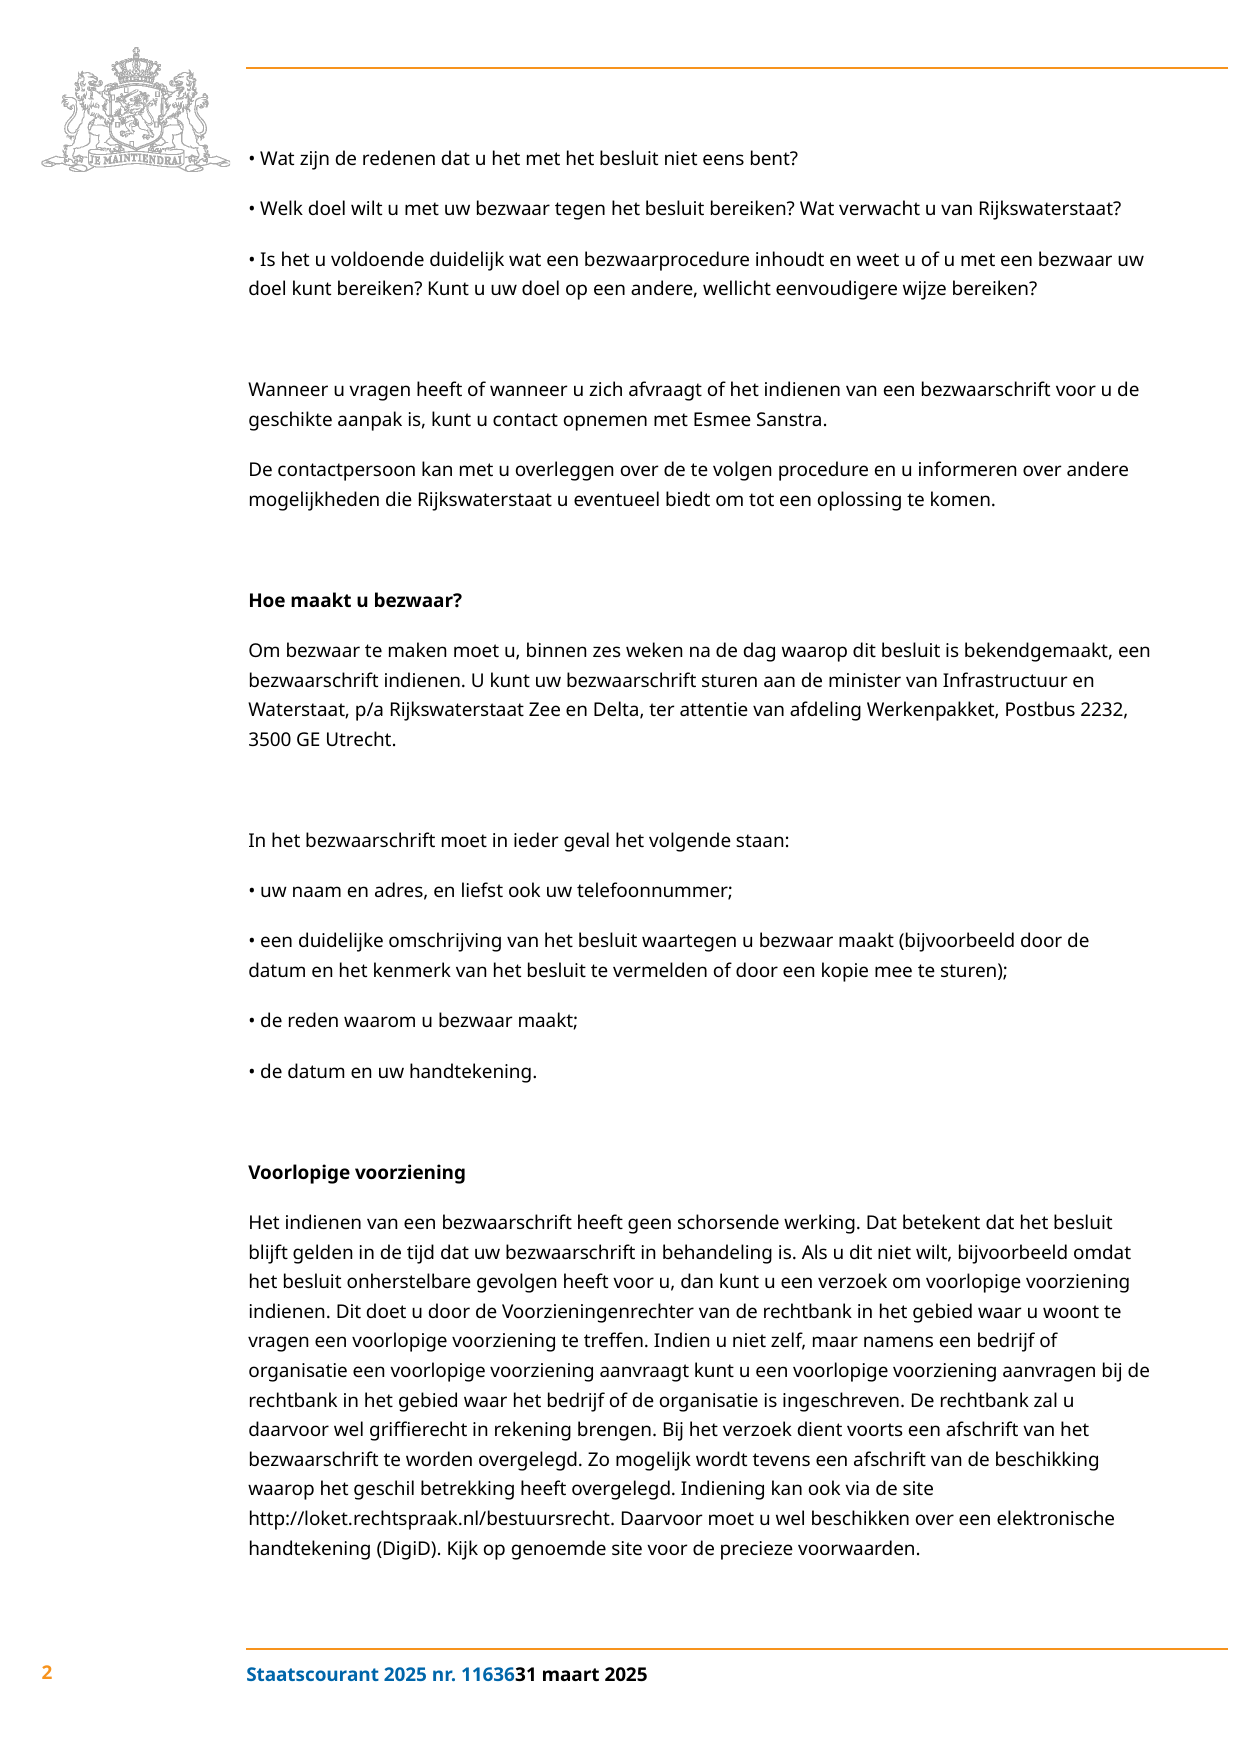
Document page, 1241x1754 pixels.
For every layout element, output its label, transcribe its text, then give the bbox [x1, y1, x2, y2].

text • de reden waarom u bezwaar maakt; [248, 1008, 1152, 1033]
text • Welk doel wilt u met uw bezwaar tegen het besluit bereiken? Wat verwacht u van Rijkswaterstaat? [248, 196, 1152, 221]
text Voorlopige voorziening [248, 1159, 1152, 1185]
text • Wat zijn de redenen dat u het met het besluit niet eens bent? [248, 145, 1152, 171]
picture [41, 47, 231, 172]
text De contactpersoon kan met u overleggen over de te volgen procedure en u informeren over andere mogelijkheden die Rijkswaterstaat u eventueel biedt om tot een oplossing te komen. [248, 456, 1152, 512]
text Het indienen van een bezwaarschrift heeft geen schorsende werking. Dat betekent dat het besluit blijft gelden in de tijd dat uw bezwaarschrift in behandeling is. Als u dit niet wilt, bijvoorbeeld omdat het besluit onherstelbare gevolgen heeft voor u, dan kunt u een verzoek om voorlopige voorziening indienen. Dit doet u door de Voorzieningenrechter van de rechtbank in het gebied waar u woont te vragen een voorlopige voorziening te treffen. Indien u niet zelf, maar namens een bedrijf of organisatie een voorlopige voorziening aanvraagt kunt u een voorlopige voorziening aanvragen bij de rechtbank in het gebied waar het bedrijf of de organisatie is ingeschreven. De rechtbank zal u daarvoor wel griffierecht in rekening brengen. Bij het verzoek dient voorts een afschrift van het bezwaarschrift te worden overgelegd. Zo mogelijk wordt tevens een afschrift van de beschikking waarop het geschil betrekking heeft overgelegd. Indiening kan ook via de site http://loket.rechtspraak.nl/bestuursrecht. Daarvoor moet u wel beschikken over een elektronische handtekening (DigiD). Kijk op genoemde site voor de precieze voorwaarden. [248, 1209, 1152, 1561]
text Wanneer u vragen heeft of wanneer u zich afvraagt of het indienen van een bezwaarschrift voor u de geschikte aanpak is, kunt u contact opnemen met Esmee Sanstra. [248, 376, 1152, 432]
text • Is het u voldoende duidelijk wat een bezwaarprocedure inhoudt en weet u of u met een bezwaar uw doel kunt bereiken? Kunt u uw doel op een andere, wellicht eenvoudigere wijze bereiken? [248, 246, 1152, 301]
text • de datum en uw handtekening. [248, 1058, 1152, 1084]
text Om bezwaar te maken moet u, binnen zes weken na de dag waarop dit besluit is bekendgemaakt, een bezwaarschrift indienen. U kunt uw bezwaarschrift sturen aan de minister van Infrastructuur en Waterstaat, p/a Rijkswaterstaat Zee en Delta, ter attentie van afdeling Werkenpakket, Postbus 2232, 3500 GE Utrecht. [248, 637, 1152, 752]
text In het bezwaarschrift moet in ieder geval het volgende staan: [248, 827, 1152, 853]
text • uw naam en adres, en liefst ook uw telefoonnummer; [248, 877, 1152, 903]
text • een duidelijke omschrijving van het besluit waartegen u bezwaar maakt (bijvoorbeeld door de datum en het kenmerk van het besluit te vermelden of door een kopie mee te sturen); [248, 928, 1152, 983]
text Hoe maakt u bezwaar? [248, 587, 1152, 613]
